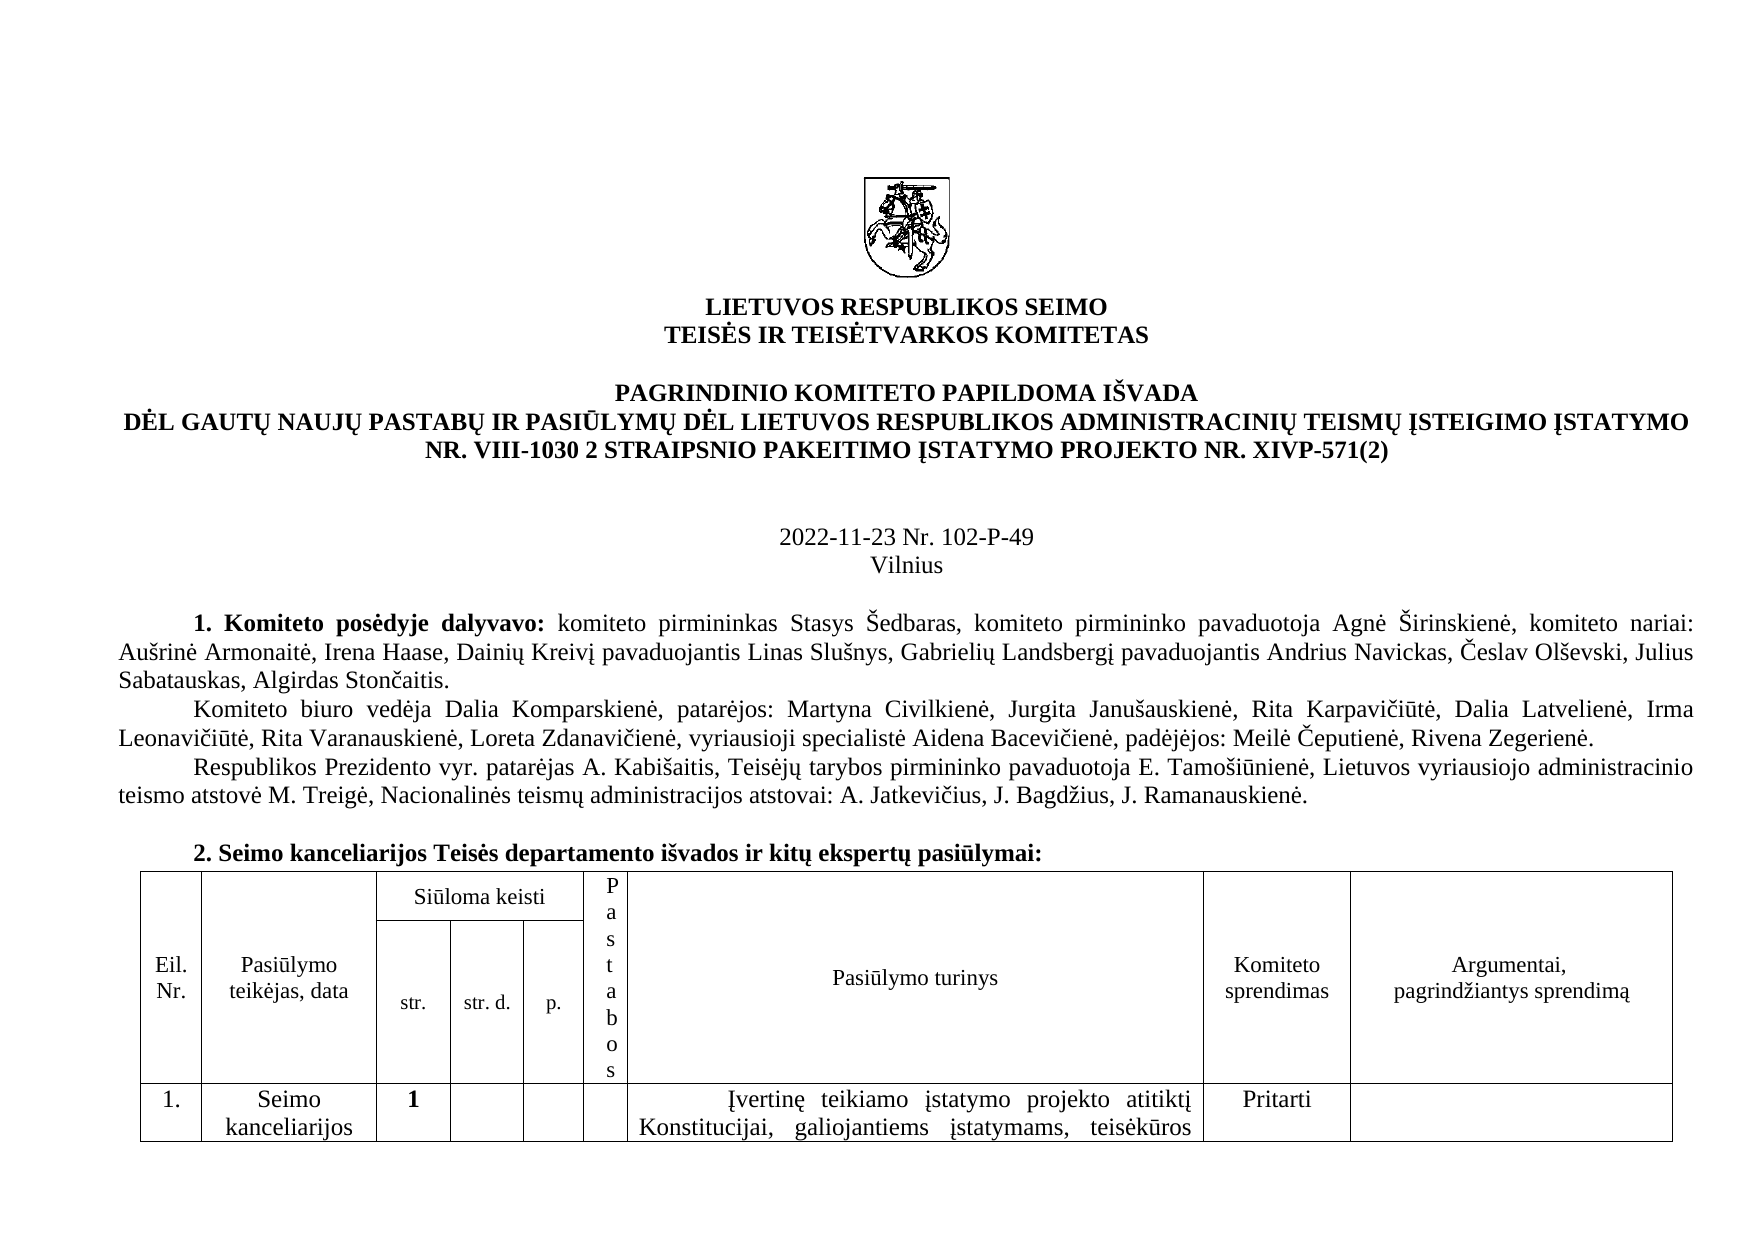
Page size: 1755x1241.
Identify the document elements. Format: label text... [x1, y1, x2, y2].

table_header Pastabos [584, 872, 627, 1083]
table_header Pasiūlymo teikėjas, data [202, 872, 376, 1083]
table_cell str. d. [451, 921, 523, 1083]
table_cell [524, 1084, 583, 1141]
text TEISĖS IR TEISĖTVARKOS KOMITETAS [118, 320, 1695, 349]
text LIETUVOS RESPUBLIKOS SEIMO [118, 292, 1695, 320]
table_cell 1. [141, 1084, 201, 1141]
text 1. Komiteto posėdyje dalyvavo: komiteto pirmininkas Stasys Šedbaras, komiteto pirmininko pavaduotoja Agnė Širinskienė, komiteto nariai: Aušrinė Armonaitė, Irena Haase, Dainių Kreivį pavaduojantis Linas Slušnys, Gabrielių Landsbergį pavaduojantis Andrius Navickas, Česlav Olševski, Julius Sabatauskas, Algirdas Stončaitis. [118, 608, 1695, 694]
table_header Siūloma keisti [377, 872, 583, 920]
table_cell [451, 1084, 523, 1141]
text PAGRINDINIO KOMITETO PAPILDOMA IŠVADA [118, 378, 1695, 407]
text Komiteto biuro vedėja Dalia Komparskienė, patarėjos: Martyna Civilkienė, Jurgita Janušauskienė, Rita Karpavičiūtė, Dalia Latvelienė, Irma Leonavičiūtė, Rita Varanauskienė, Loreta Zdanavičienė, vyriausioji specialistė Aidena Bacevičienė, padėjėjos: Meilė Čeputienė, Rivena Zegerienė. [118, 694, 1695, 752]
table_header Eil. Nr. [141, 872, 201, 1083]
table_cell 1 [377, 1084, 450, 1141]
table_cell Seimo kanceliarijos [202, 1084, 376, 1141]
table_cell Įvertinę teikiamo įstatymo projekto atitiktį Konstitucijai, galiojantiems įstatymams, teisėkūros [628, 1084, 1203, 1141]
text 2022-11-23 Nr. 102-P-49 [118, 522, 1695, 550]
table_cell str. [377, 921, 450, 1083]
table_header Argumentai, pagrindžiantys sprendimą [1351, 872, 1672, 1083]
text Respublikos Prezidento vyr. patarėjas A. Kabišaitis, Teisėjų tarybos pirmininko pavaduotoja E. Tamošiūnienė, Lietuvos vyriausiojo administracinio teismo atstovė M. Treigė, Nacionalinės teismų administracijos atstovai: A. Jatkevičius, J. Bagdžius, J. Ramanauskienė. [118, 752, 1695, 809]
text Vilnius [118, 550, 1695, 579]
table_cell p. [524, 921, 583, 1083]
table_header Komiteto sprendimas [1204, 872, 1350, 1083]
table_cell Pritarti [1204, 1084, 1350, 1141]
table_cell [584, 1084, 627, 1141]
text 2. Seimo kanceliarijos Teisės departamento išvados ir kitų ekspertų pasiūlymai: [118, 838, 1695, 867]
text DĖL GAUTŲ NAUJŲ PASTABŲ IR PASIŪLYMŲ DĖL LIETUVOS RESPUBLIKOS ADMINISTRACINIŲ TEISMŲ ĮSTEIGIMO ĮSTATYMO NR. VIII-1030 2 STRAIPSNIO PAKEITIMO ĮSTATYMO PROJEKTO NR. XIVP-571(2) [118, 407, 1695, 464]
table_header Pasiūlymo turinys [628, 872, 1203, 1083]
table_cell [1351, 1084, 1672, 1141]
